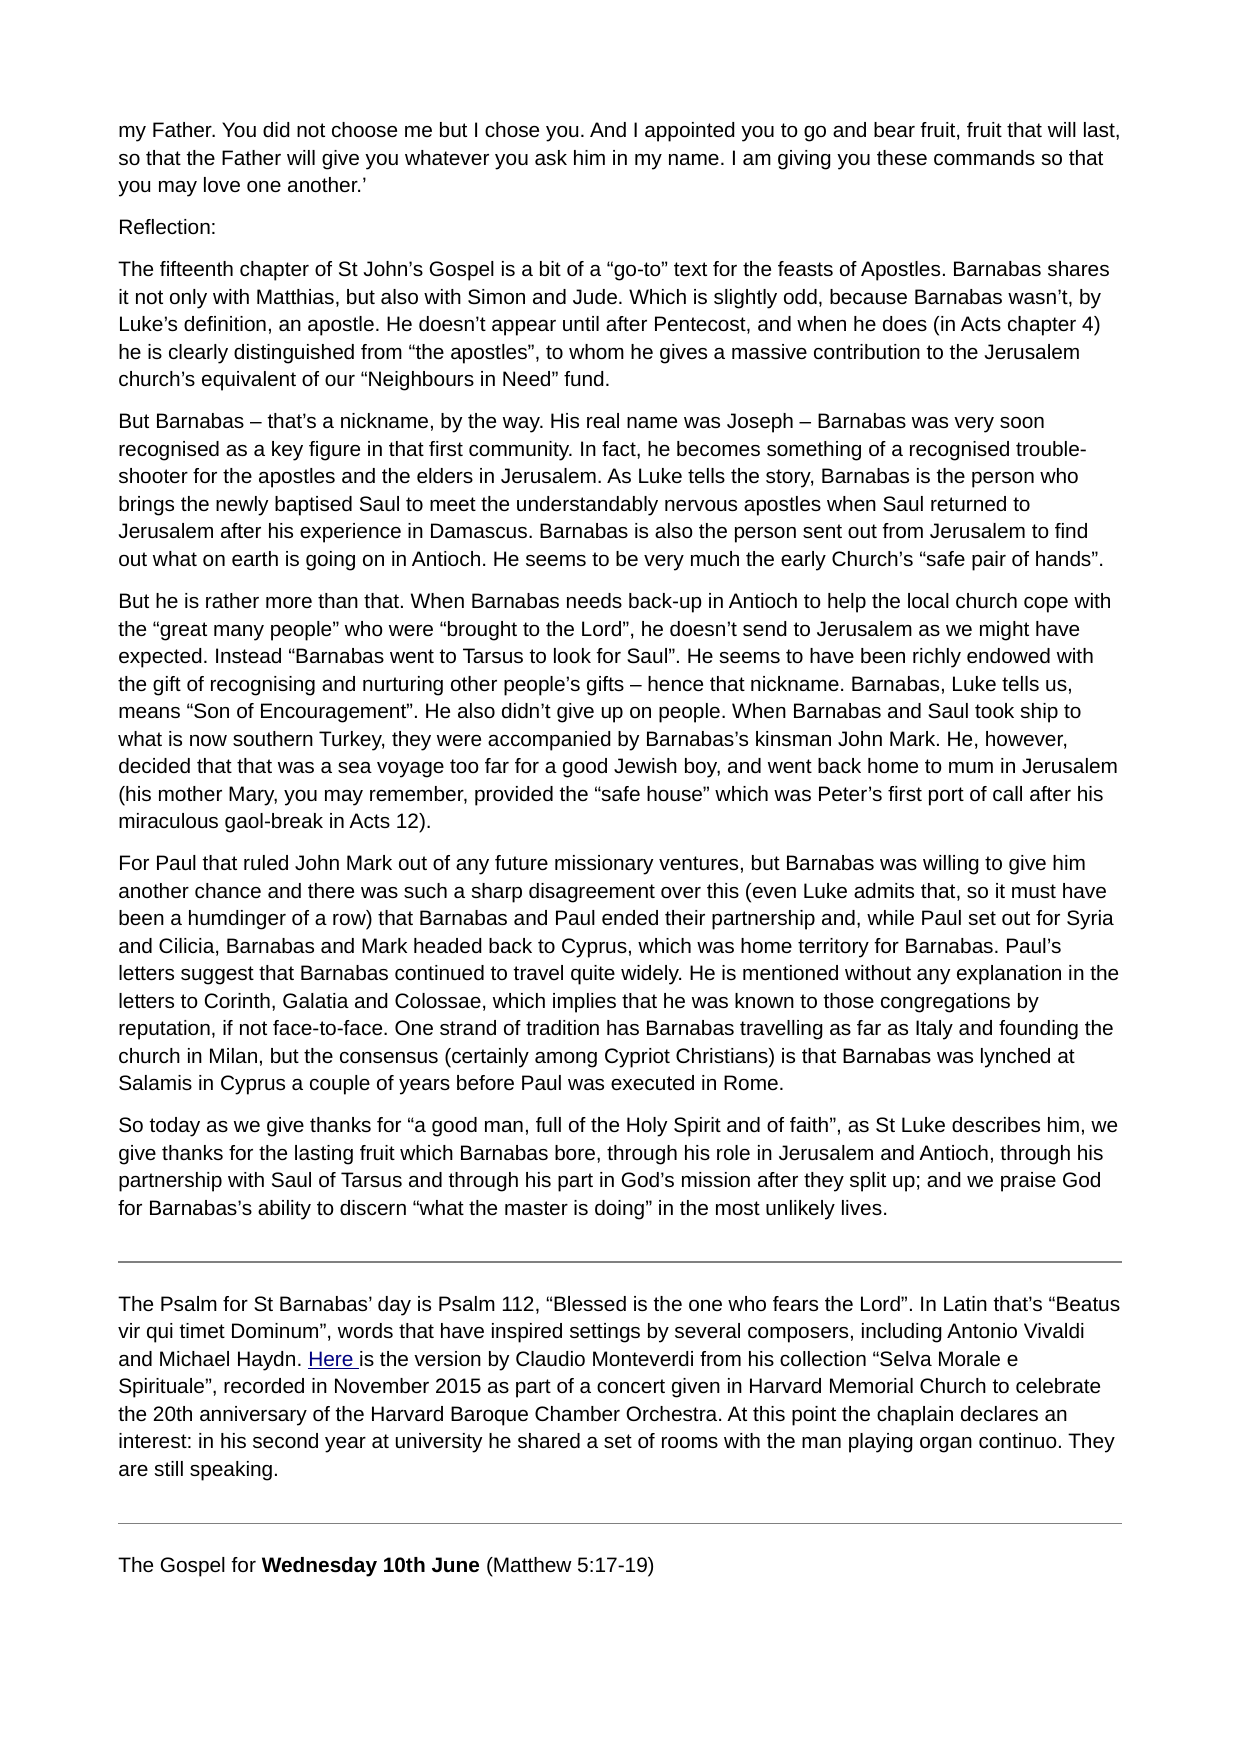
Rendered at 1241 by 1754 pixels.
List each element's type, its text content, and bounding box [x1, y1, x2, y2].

text Reflection: [118, 215, 1122, 239]
text The Psalm for St Barnabas’ day is Psalm 112, “Blessed is the one who fears the Lord”. In Latin that’s “Beatus vir qui timet Dominum”, words that have inspired settings by several composers, including Antonio Vivaldi and Michael Haydn. Here is the version by Claudio Monteverdi from his collection “Selva Morale e Spirituale”, recorded in November 2015 as part of a concert given in Harvard Memorial Church to celebrate the 20th anniversary of the Harvard Baroque Chamber Orchestra. At this point the chaplain declares an interest: in his second year at university he shared a set of rooms with the man playing organ continuo. They are still speaking. [118, 1292, 1122, 1481]
text But he is rather more than that. When Barnabas needs back-up in Antioch to help the local church cope with the “great many people” who were “brought to the Lord”, he doesn’t send to Jerusalem as we might have expected. Instead “Barnabas went to Tarsus to look for Saul”. He seems to have been richly endowed with the gift of recognising and nurturing other people’s gifts – hence that nickname. Barnabas, Luke tells us, means “Son of Encouragement”. He also didn’t give up on people. When Barnabas and Saul took ship to what is now southern Turkey, they were accompanied by Barnabas’s kinsman John Mark. He, however, decided that that was a sea voyage too far for a good Jewish boy, and went back home to mum in Jerusalem (his mother Mary, you may remember, provided the “safe house” which was Peter’s first port of call after his miraculous gaol-break in Acts 12). [118, 589, 1122, 833]
text So today as we give thanks for “a good man, full of the Holy Spirit and of faith”, as St Luke describes him, we give thanks for the lasting fruit which Barnabas bore, through his role in Jerusalem and Antioch, through his partnership with Saul of Tarsus and through his part in God’s mission after they split up; and we praise God for Barnabas’s ability to discern “what the master is doing” in the most unlikely lives. [118, 1113, 1122, 1219]
text For Paul that ruled John Mark out of any future missionary ventures, but Barnabas was willing to give him another chance and there was such a sharp disagreement over this (even Luke admits that, so it must have been a humdinger of a row) that Barnabas and Paul ended their partnership and, while Paul set out for Syria and Cilicia, Barnabas and Mark headed back to Cyprus, which was home territory for Barnabas. Paul’s letters suggest that Barnabas continued to travel quite widely. He is mentioned without any explanation in the letters to Corinth, Galatia and Colossae, which implies that he was known to those congregations by reputation, if not face-to-face. One strand of tradition has Barnabas travelling as far as Italy and founding the church in Milan, but the consensus (certainly among Cypriot Christians) is that Barnabas was lynched at Salamis in Cyprus a couple of years before Paul was executed in Rome. [118, 851, 1122, 1095]
text The fifteenth chapter of St John’s Gospel is a bit of a “go-to” text for the feasts of Apostles. Barnabas shares it not only with Matthias, but also with Simon and Jude. Which is slightly odd, because Barnabas wasn’t, by Luke’s definition, an apostle. He doesn’t appear until after Pentecost, and when he does (in Acts chapter 4) he is clearly distinguished from “the apostles”, to whom he gives a massive contribution to the Jerusalem church’s equivalent of our “Neighbours in Need” fund. [118, 257, 1122, 391]
text my Father. You did not choose me but I chose you. And I appointed you to go and bear fruit, fruit that will last, so that the Father will give you whatever you ask him in my name. I am giving you these commands so that you may love one another.’ [118, 118, 1122, 197]
text The Gospel for Wednesday 10th June (Matthew 5:17-19) [118, 1552, 1122, 1576]
text But Barnabas – that’s a nickname, by the way. His real name was Joseph – Barnabas was very soon recognised as a key figure in that first community. In fact, he becomes something of a recognised trouble-shooter for the apostles and the elders in Jerusalem. As Luke tells the story, Barnabas is the person who brings the newly baptised Saul to meet the understandably nervous apostles when Saul returned to Jerusalem after his experience in Damascus. Barnabas is also the person sent out from Jerusalem to find out what on earth is going on in Antioch. He seems to be very much the early Church’s “safe pair of hands”. [118, 409, 1122, 571]
